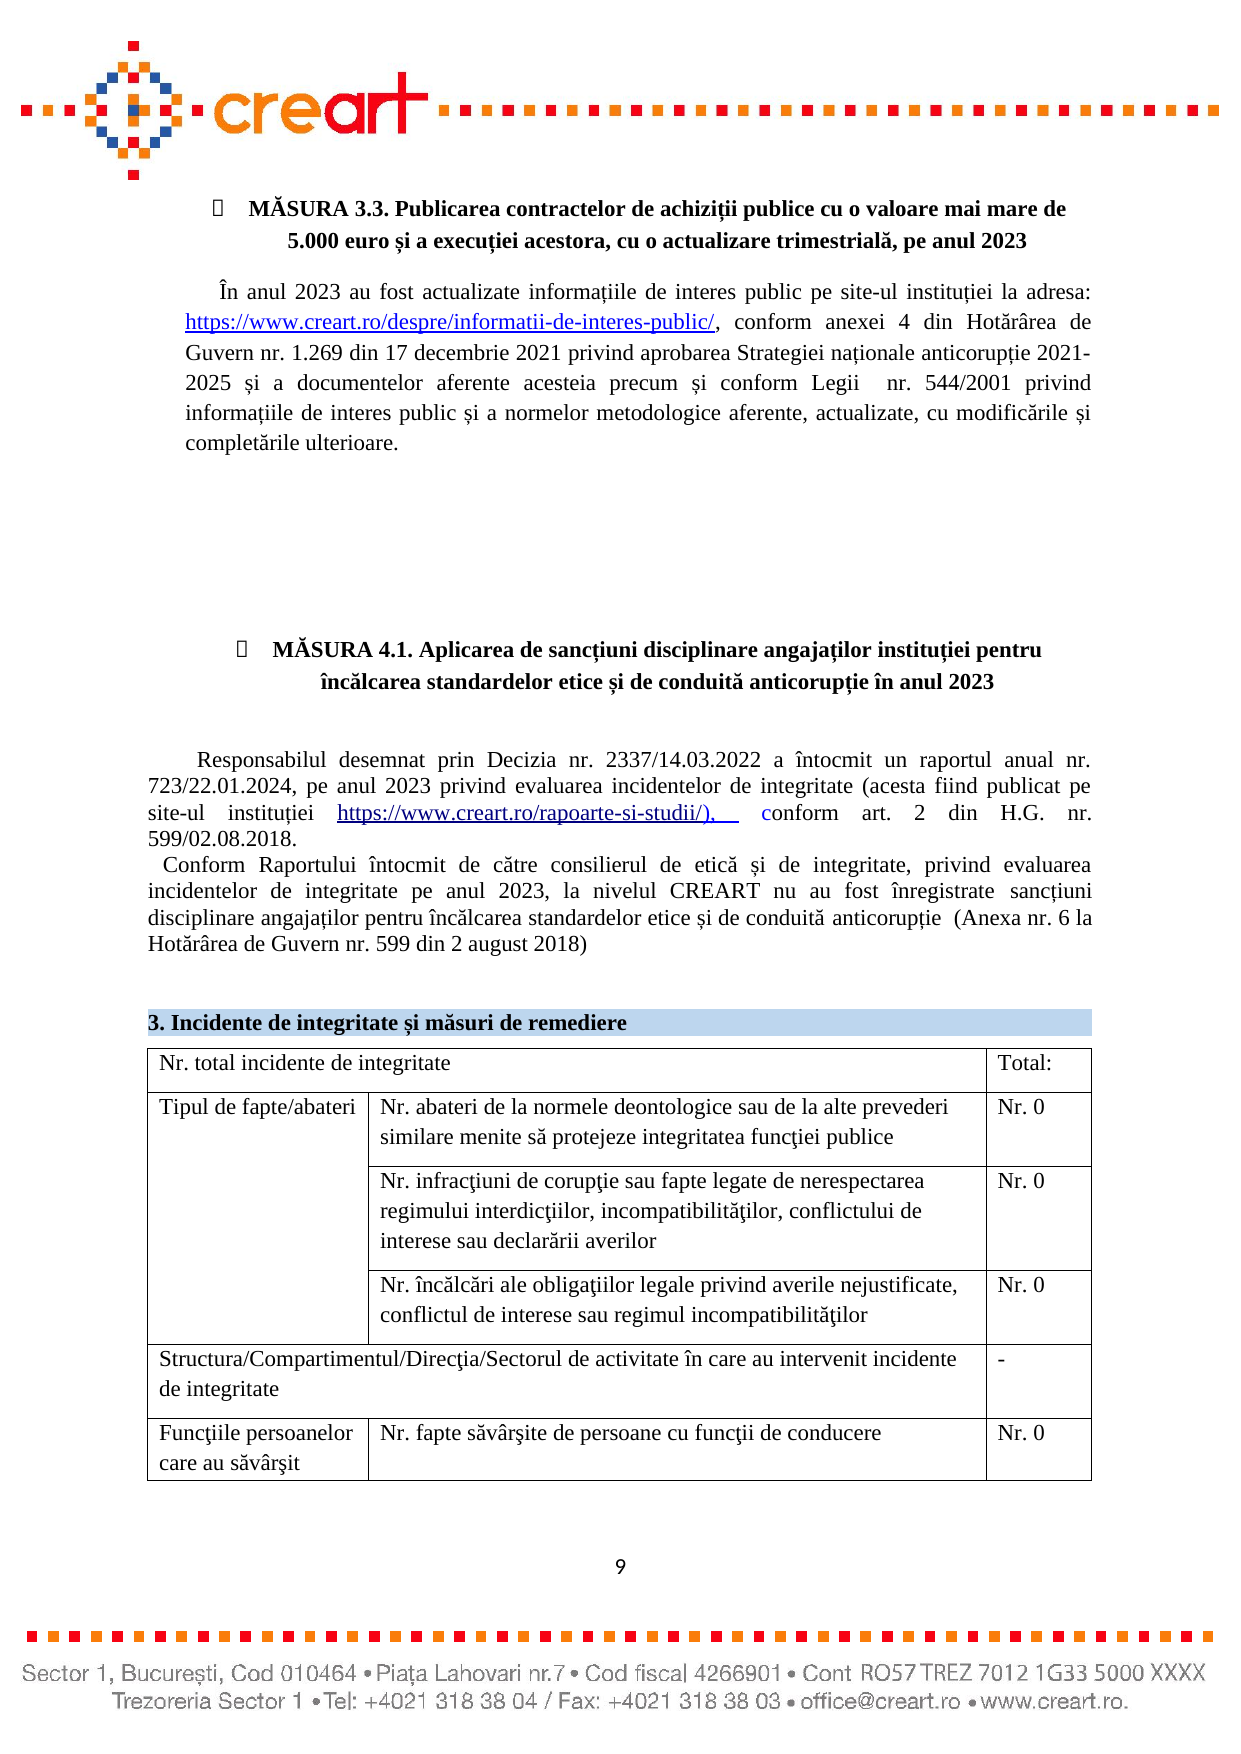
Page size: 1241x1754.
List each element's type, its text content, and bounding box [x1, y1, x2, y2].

table_cell Nr. infracţiuni de corupţie sau fapte legate de nerespectarea regimului interdicţiilor, incompatibilităţilor, conflictului de interese sau declarării averilor [369, 1167, 986, 1270]
table_cell Nr. 0 [987, 1271, 1091, 1344]
table_header Total: [987, 1049, 1091, 1092]
text Conform Raportului întocmit de către consilierul de etică și de integritate, privind evaluarea incidentelor de integritate pe anul 2023, la nivelul CREART nu au fost înregistrate sancțiuni disciplinare angajaților pentru încălcarea standardelor etice și de conduită anticorupție (Anexa nr. 6 la Hotărârea de Guvern nr. 599 din 2 august 2018) [148, 851, 1092, 957]
table_cell Nr. 0 [987, 1093, 1091, 1166]
table_cell Funcţiile persoanelor care au săvârşit [148, 1419, 368, 1480]
table_cell Nr. încălcări ale obligaţiilor legale privind averile nejustificate, conflictul de interese sau regimul incompatibilităţilor [369, 1271, 986, 1344]
table_cell Nr. 0 [987, 1167, 1091, 1270]
table_cell Structura/Compartimentul/Direcţia/Sectorul de activitate în care au intervenit incidente de integritate [148, 1345, 986, 1418]
list MĂSURA 4.1. Aplicarea de sancțiuni disciplinare angajaților instituției pentru încălcarea standardelor etice și de conduită anticorupție în anul 2023 [185, 633, 1092, 695]
table_header Nr. total incidente de integritate [148, 1049, 986, 1092]
table_cell - [987, 1345, 1091, 1418]
table_cell Nr. abateri de la normele deontologice sau de la alte prevederi similare menite să protejeze integritatea funcţiei publice [369, 1093, 986, 1166]
table_cell Nr. 0 [987, 1419, 1091, 1480]
list MĂSURA 3.3. Publicarea contractelor de achiziții publice cu o valoare mai mare de 5.000 euro și a execuției acestora, cu o actualizare trimestrială, pe anul 2023 [185, 192, 1092, 253]
table_cell Nr. fapte săvârşite de persoane cu funcţii de conducere [369, 1419, 986, 1480]
table_cell Tipul de fapte/abateri [148, 1093, 368, 1344]
text În anul 2023 au fost actualizate informațiile de interes public pe site-ul instituției la adresa: https://www.creart.ro/despre/informatii-de-interes-public/, conform anexei 4 din Hotărârea de Guvern nr. 1.269 din 17 decembrie 2021 privind aprobarea Strategiei naționale anticorupție 2021-2025 și a documentelor aferente acesteia precum și conform Legii nr. 544/2001 privind informațiile de interes public și a normelor metodologice aferente, actualizate, cu modificările și completările ulterioare. [185, 278, 1092, 456]
text Responsabilul desemnat prin Decizia nr. 2337/14.03.2022 a întocmit un raportul anual nr. 723/22.01.2024, pe anul 2023 privind evaluarea incidentelor de integritate (acesta fiind publicat pe site-ul instituției https://www.creart.ro/rapoarte-si-studii/), conform art. 2 din H.G. nr. 599/02.08.2018. [148, 746, 1092, 851]
text 3. Incidente de integritate și măsuri de remediere [148, 1009, 1092, 1036]
